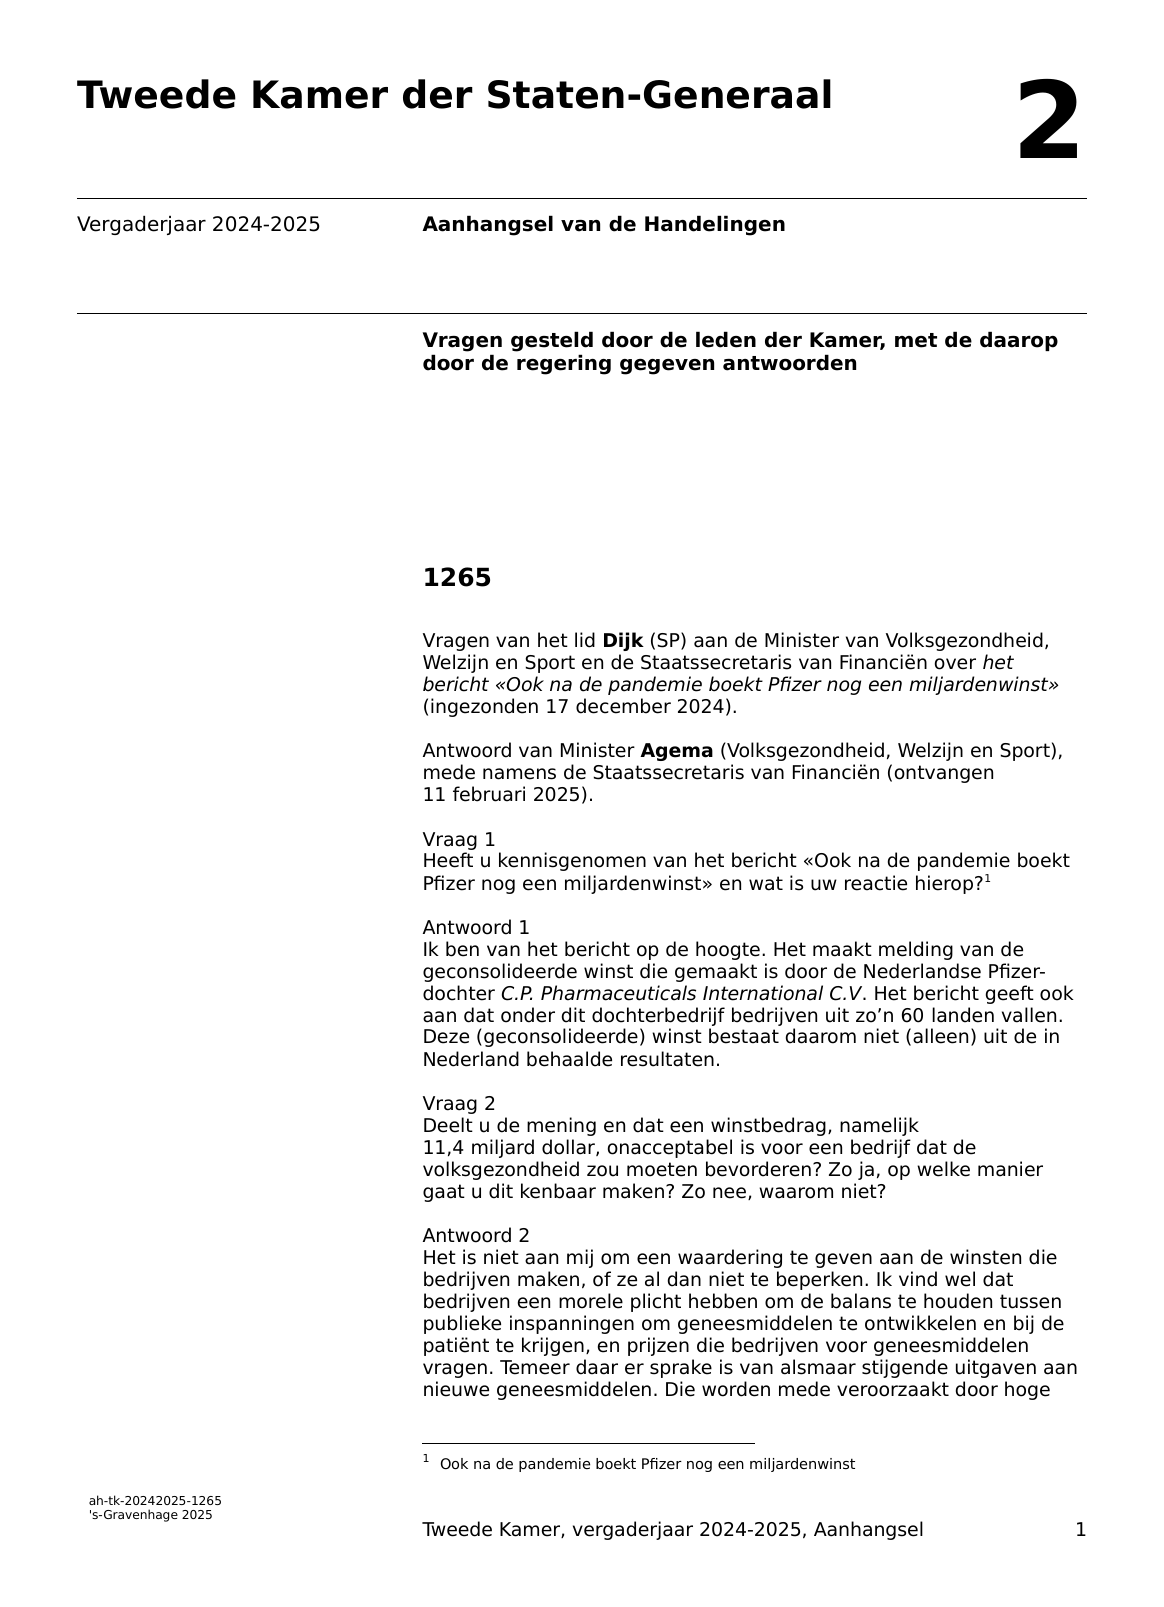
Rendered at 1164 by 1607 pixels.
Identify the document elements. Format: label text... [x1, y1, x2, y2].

table_cell [77, 314, 422, 375]
text Ook na de pandemie boekt Pfizer nog een miljardenwinst [422, 1452, 1087, 1474]
text Antwoord 1 [422, 917, 1087, 938]
table_cell Vergaderjaar 2024-2025 [77, 199, 422, 313]
text Antwoord 2 [422, 1225, 1087, 1247]
text Heeft u kennisgenomen van het bericht «Ook na de pandemie boekt Pfizer nog een miljardenwinst» en wat is uw reactie hierop? [422, 850, 1087, 894]
text Vraag 1 [422, 828, 1087, 850]
table_cell Aanhangsel van de Handelingen [422, 199, 1087, 313]
table_cell Vragen gesteld door de leden der Kamer, met de daarop door de regering gegeven antwoorden [422, 314, 1087, 375]
text ah-tk-20242025-1265 [88, 1494, 323, 1508]
text 's-Gravenhage 2025 [88, 1508, 323, 1522]
text 1265 [422, 563, 1087, 592]
text Deelt u de mening en dat een winstbedrag, namelijk 11,4 miljard dollar, onacceptabel is voor een bedrijf dat de volksgezondheid zou moeten bevorderen? Zo ja, op welke manier gaat u dit kenbaar maken? Zo nee, waarom niet? [422, 1114, 1087, 1202]
text Vraag 2 [422, 1093, 1087, 1114]
text Het is niet aan mij om een waardering te geven aan de winsten die bedrijven maken, of ze al dan niet te beperken. Ik vind wel dat bedrijven een morele plicht hebben om de balans te houden tussen publieke inspanningen om geneesmiddelen te ontwikkelen en bij de patiënt te krijgen, en prijzen die bedrijven voor geneesmiddelen vragen. Temeer daar er sprake is van alsmaar stijgende uitgaven aan nieuwe geneesmiddelen. Die worden mede veroorzaakt door hoge [422, 1247, 1087, 1401]
text Vragen van het lid Dijk (SP) aan de Minister van Volksgezondheid, Welzijn en Sport en de Staatssecretaris van Financiën over het bericht «Ook na de pandemie boekt Pfizer nog een miljardenwinst» (ingezonden 17 december 2024). [422, 630, 1087, 718]
table_header 2 [886, 59, 1087, 198]
text Ik ben van het bericht op de hoogte. Het maakt melding van de geconsolideerde winst die gemaakt is door de Nederlandse Pfizer-dochter C.P. Pharmaceuticals International C.V. Het bericht geeft ook aan dat onder dit dochterbedrijf bedrijven uit zo’n 60 landen vallen. Deze (geconsolideerde) winst bestaat daarom niet (alleen) uit de in Nederland behaalde resultaten. [422, 938, 1087, 1070]
table_header Tweede Kamer der Staten-Generaal [77, 59, 886, 198]
text Antwoord van Minister Agema (Volksgezondheid, Welzijn en Sport), mede namens de Staatssecretaris van Financiën (ontvangen 11 februari 2025). [422, 740, 1087, 806]
